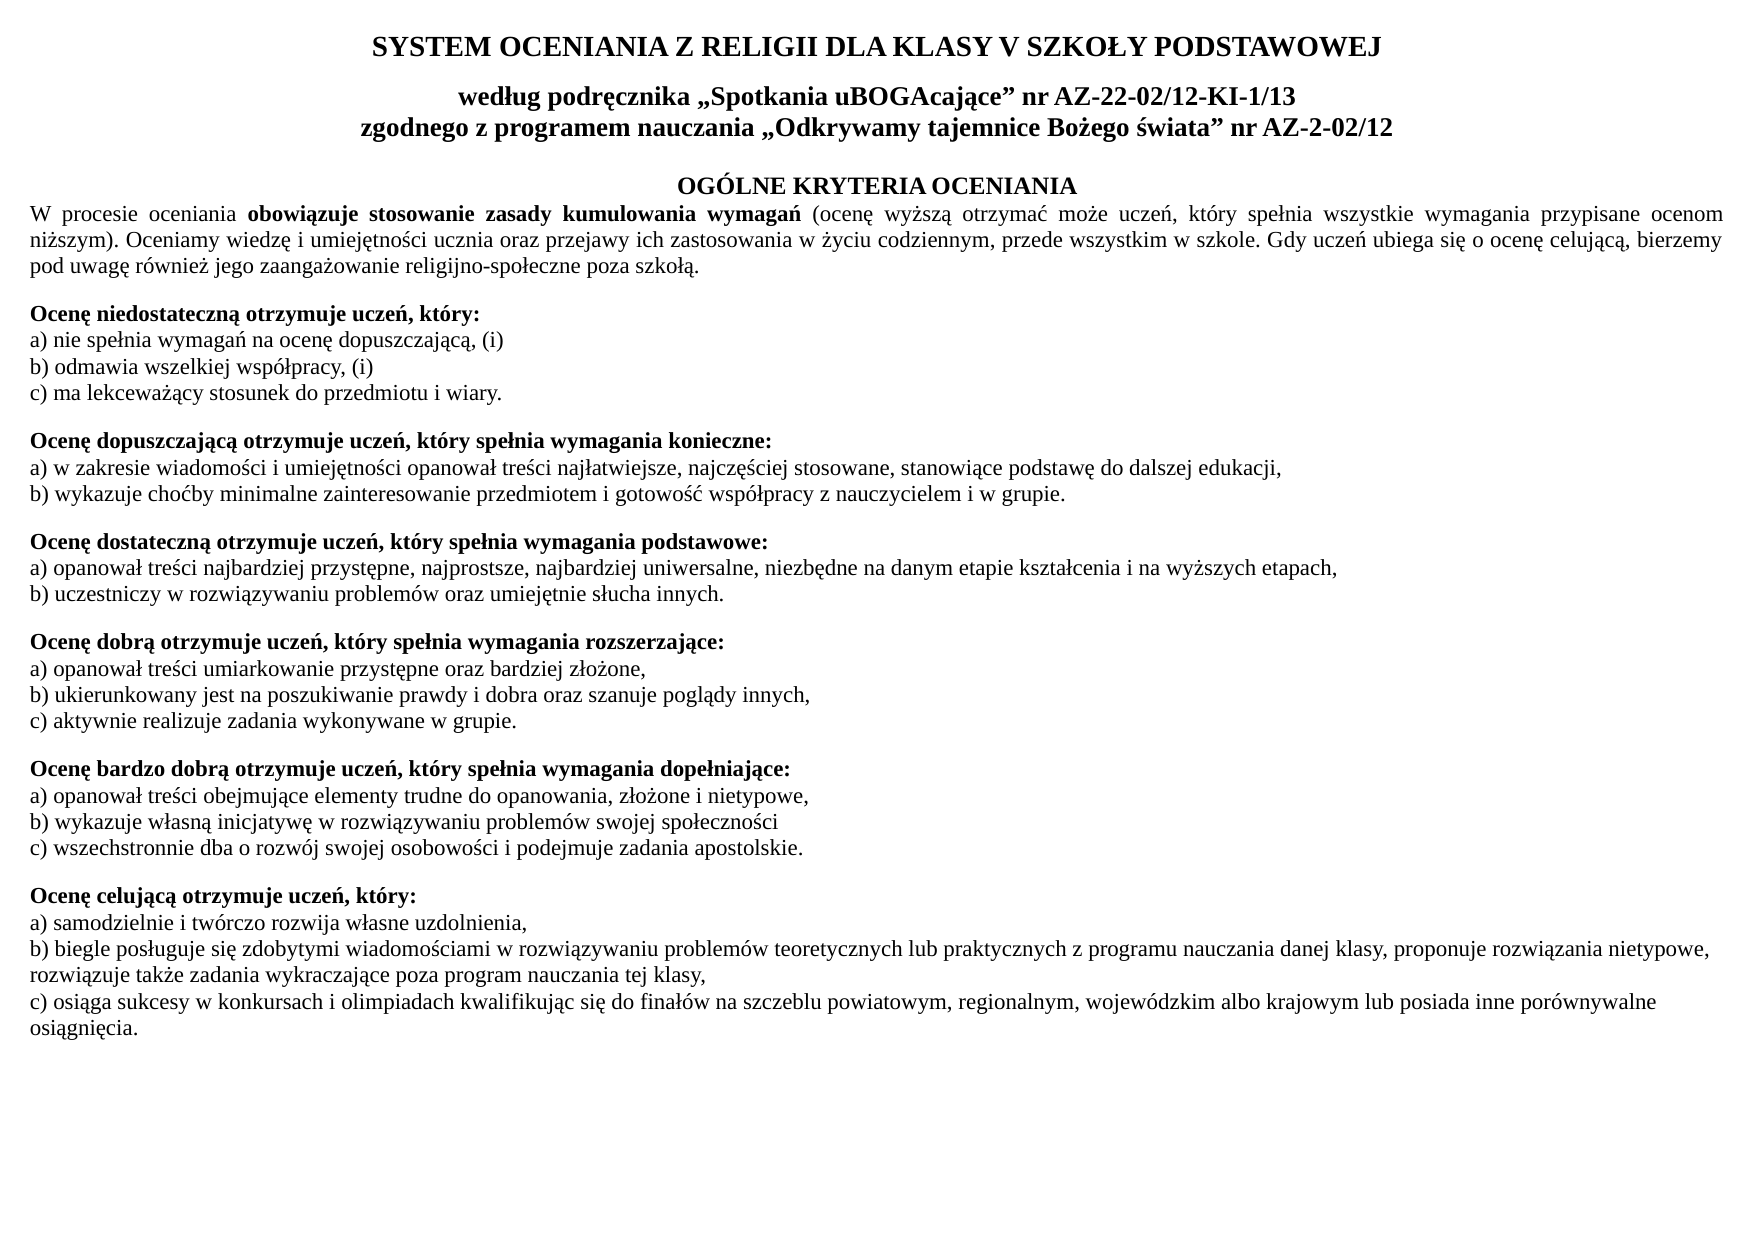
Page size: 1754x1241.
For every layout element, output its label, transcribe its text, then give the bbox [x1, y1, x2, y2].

text Ocenę dopuszczającą otrzymuje uczeń, który spełnia wymagania konieczne: a) w zakresie wiadomości i umiejętności opanował treści najłatwiejsze, najczęściej stosowane, stanowiące podstawę do dalszej edukacji, b) wykazuje choćby minimalne zainteresowanie przedmiotem i gotowość współpracy z nauczycielem i w grupie. [29, 427, 1724, 506]
text Ocenę dobrą otrzymuje uczeń, który spełnia wymagania rozszerzające: a) opanował treści umiarkowanie przystępne oraz bardziej złożone, b) ukierunkowany jest na poszukiwanie prawdy i dobra oraz szanuje poglądy innych, c) aktywnie realizuje zadania wykonywane w grupie. [29, 628, 1724, 734]
text c) osiąga sukcesy w konkursach i olimpiadach kwalifikując się do finałów na szczeblu powiatowym, regionalnym, wojewódzkim albo krajowym lub posiada inne porównywalne osiągnięcia. [29, 988, 1724, 1041]
text OGÓLNE KRYTERIA OCENIANIA [29, 171, 1724, 199]
text Ocenę bardzo dobrą otrzymuje uczeń, który spełnia wymagania dopełniające: a) opanował treści obejmujące elementy trudne do opanowania, złożone i nietypowe, b) wykazuje własną inicjatywę w rozwiązywaniu problemów swojej społeczności c) wszechstronnie dba o rozwój swojej osobowości i podejmuje zadania apostolskie. [29, 755, 1724, 861]
text W procesie oceniania obowiązuje stosowanie zasady kumulowania wymagań (ocenę wyższą otrzymać może uczeń, który spełnia wszystkie wymagania przypisane ocenom niższym). Oceniamy wiedzę i umiejętności ucznia oraz przejawy ich zastosowania w życiu codziennym, przede wszystkim w szkole. Gdy uczeń ubiega się o ocenę celującą, bierzemy pod uwagę również jego zaangażowanie religijno-społeczne poza szkołą. [29, 199, 1724, 279]
text Ocenę celującą otrzymuje uczeń, który: a) samodzielnie i twórczo rozwija własne uzdolnienia, [29, 882, 1724, 935]
text według podręcznika „Spotkania uBOGAcające” nr AZ-22-02/12-KI-1/13 [29, 80, 1724, 111]
text b) biegle posługuje się zdobytymi wiadomościami w rozwiązywaniu problemów teoretycznych lub praktycznych z programu nauczania danej klasy, proponuje rozwiązania nietypowe, rozwiązuje także zadania wykraczające poza program nauczania tej klasy, [29, 935, 1724, 988]
text Ocenę niedostateczną otrzymuje uczeń, który: a) nie spełnia wymagań na ocenę dopuszczającą, (i) b) odmawia wszelkiej współpracy, (i) c) ma lekceważący stosunek do przedmiotu i wiary. [29, 300, 1724, 406]
text SYSTEM OCENIANIA Z RELIGII DLA KLASY V SZKOŁY PODSTAWOWEJ [29, 29, 1724, 63]
text zgodnego z programem nauczania „Odkrywamy tajemnice Bożego świata” nr AZ-2-02/12 [29, 111, 1724, 142]
text Ocenę dostateczną otrzymuje uczeń, który spełnia wymagania podstawowe: a) opanował treści najbardziej przystępne, najprostsze, najbardziej uniwersalne, niezbędne na danym etapie kształcenia i na wyższych etapach, b) uczestniczy w rozwiązywaniu problemów oraz umiejętnie słucha innych. [29, 528, 1724, 607]
